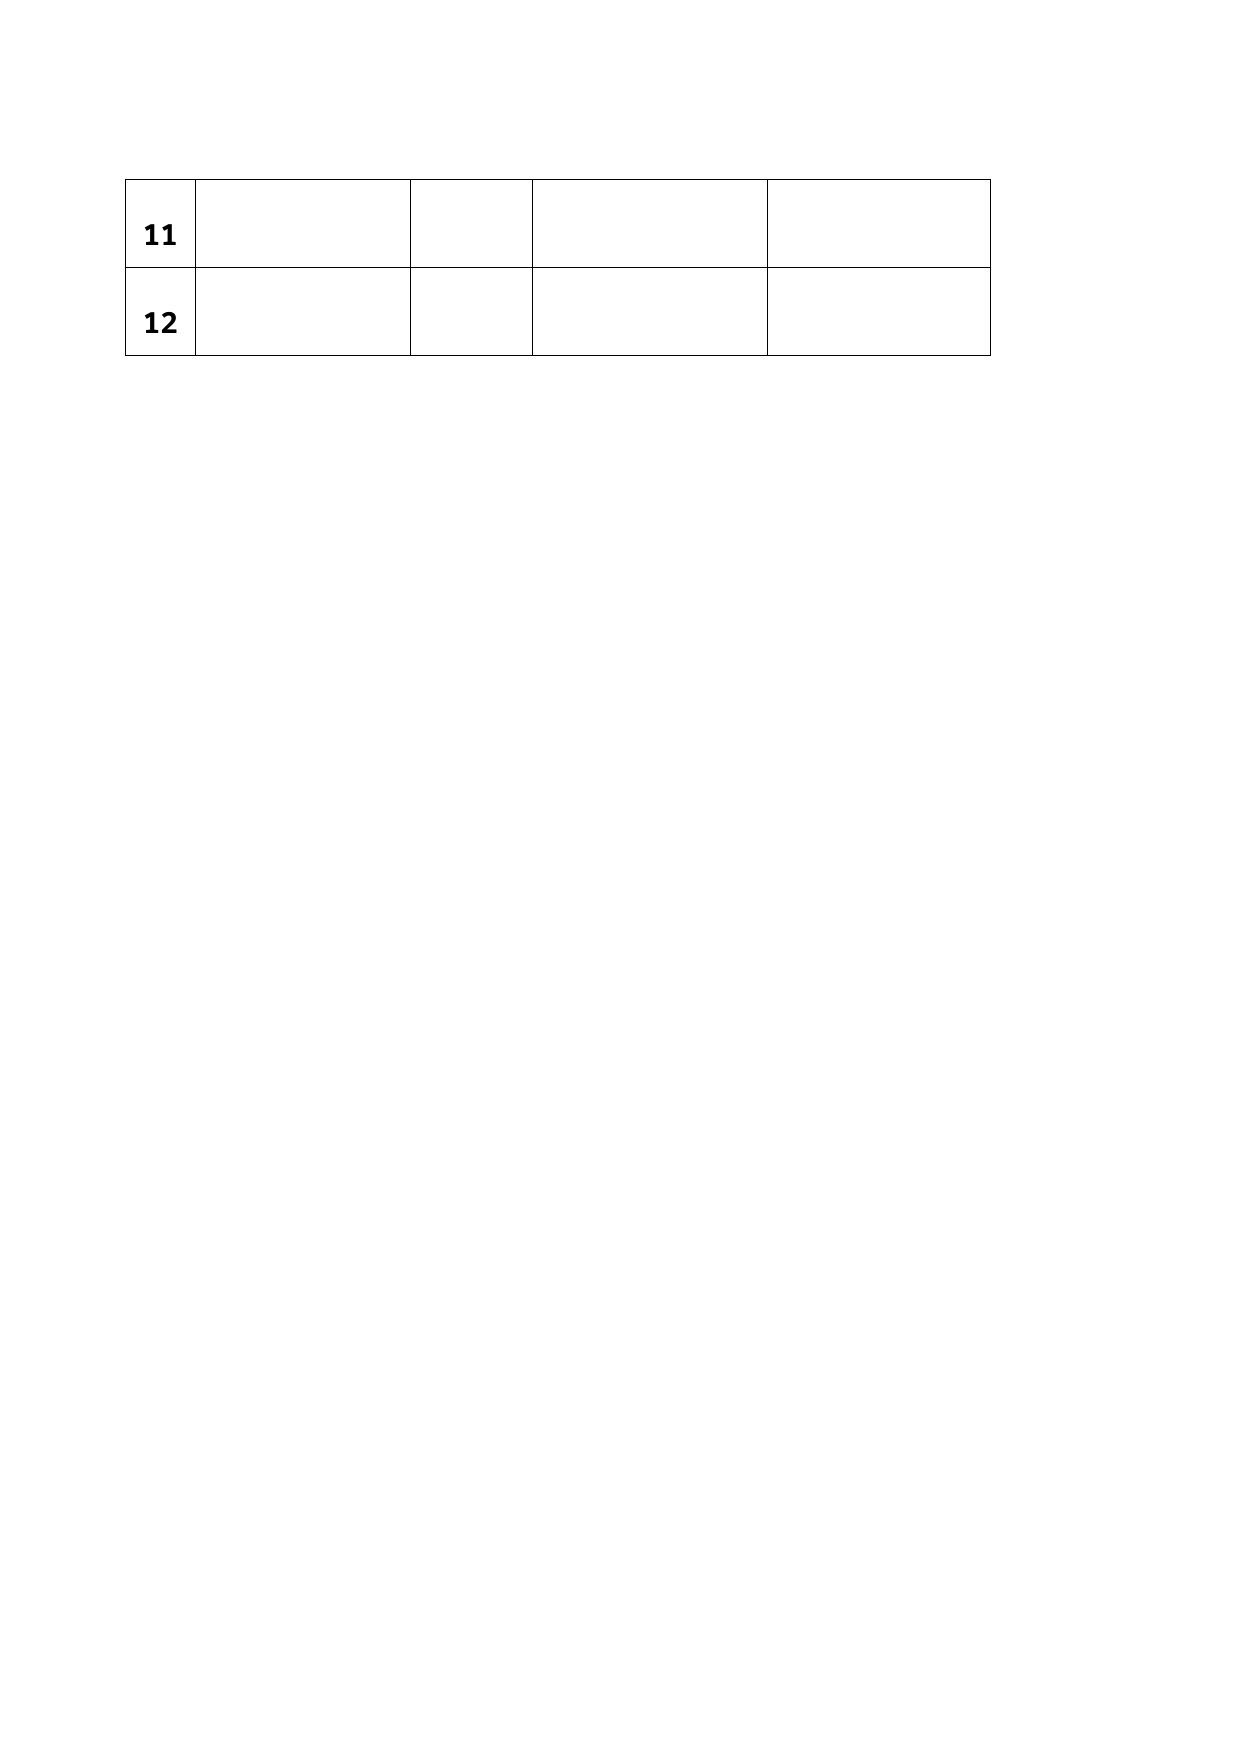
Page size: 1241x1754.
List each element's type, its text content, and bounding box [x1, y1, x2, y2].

table_cell [411, 268, 532, 355]
table_cell [768, 268, 990, 355]
table_cell [533, 268, 767, 355]
table_cell [196, 180, 410, 267]
table_cell [533, 180, 767, 267]
table_cell [411, 180, 532, 267]
table_cell 12 [126, 268, 195, 355]
table_cell 11 [126, 180, 195, 267]
table_cell [196, 268, 410, 355]
table_cell [768, 180, 990, 267]
